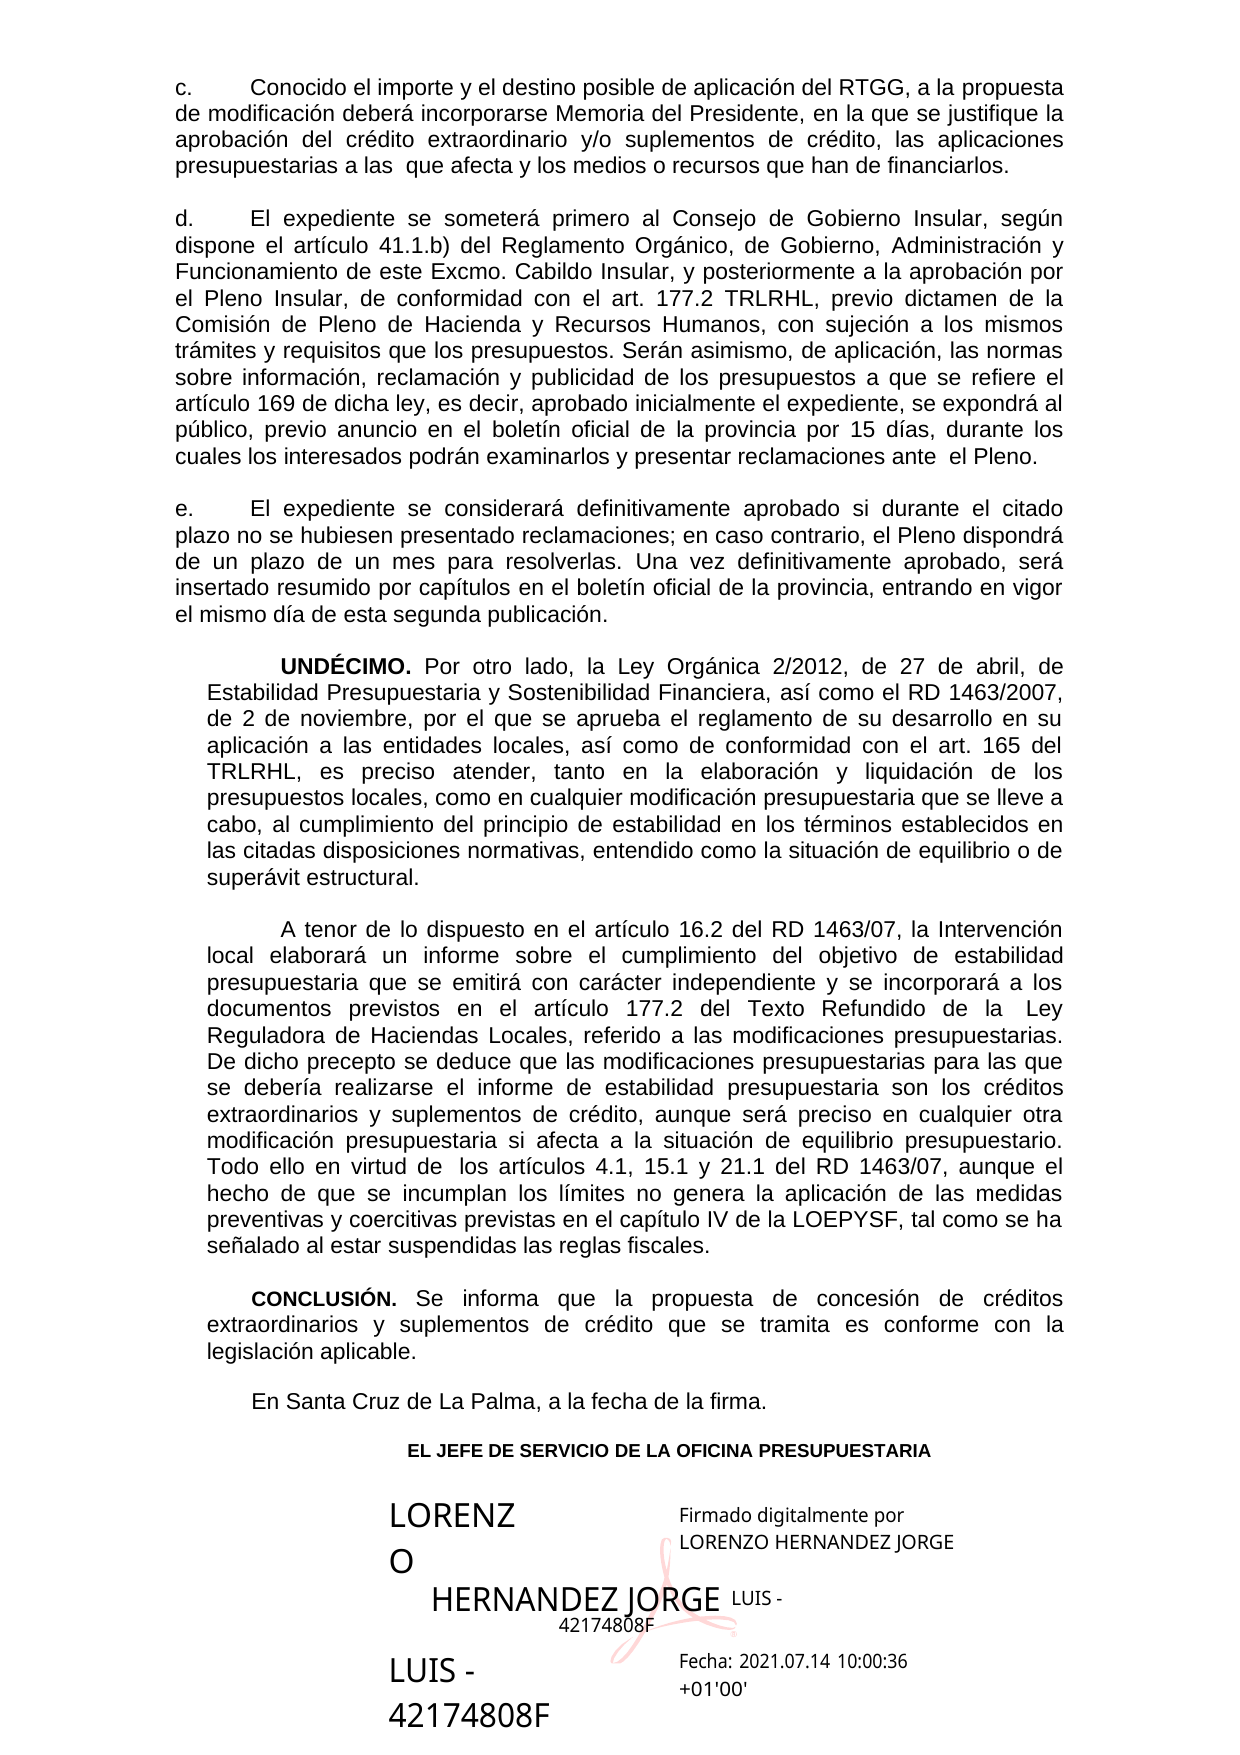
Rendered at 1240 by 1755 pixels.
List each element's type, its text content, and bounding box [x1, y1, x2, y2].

list El expediente se someterá primero al Consejo de Gobierno Insular, según dispone el artículo 41.1.b) del Reglamento Orgánico, de Gobierno, Administración y Funcionamiento de este Excmo. Cabildo Insular, y posteriormente a la aprobación por el Pleno Insular, de conformidad con el art. 177.2 TRLRHL, previo dictamen de la Comisión de Pleno de Hacienda y Recursos Humanos, con sujeción a los mismos trámites y requisitos que los presupuestos. Serán asimismo, de aplicación, las normas sobre información, reclamación y publicidad de los presupuestos a que se refiere el artículo 169 de dicha ley, es decir, aprobado inicialmente el expediente, se expondrá al público, previo anuncio en el boletín oficial de la provincia por 15 días, durante los cuales los interesados podrán examinarlos y presentar reclamaciones ante el Pleno. [175, 205, 1063, 469]
subtitle LORENZO [388, 1492, 528, 1583]
text Fecha: 2021.07.14 10:00:36 [679, 1647, 1075, 1674]
text A tenor de lo dispuesto en el artículo 16.2 del RD 1463/07, la Intervención local elaborará un informe sobre el cumplimiento del objetivo de estabilidad presupuestaria que se emitirá con carácter independiente y se incorporará a los documentos previstos en el artículo 177.2 del Texto Refundido de la Ley Reguladora de Haciendas Locales, referido a las modificaciones presupuestarias. De dicho precepto se deduce que las modificaciones presupuestarias para las que se debería realizarse el informe de estabilidad presupuestaria son los créditos extraordinarios y suplementos de crédito, aunque será preciso en cualquier otra modificación presupuestaria si afecta a la situación de equilibrio presupuestario. Todo ello en virtud de los artículos 4.1, 15.1 y 21.1 del RD 1463/07, aunque el hecho de que se incumplan los límites no genera la aplicación de las medidas preventivas y coercitivas previstas en el capítulo IV de la LOEPYSF, tal como se ha señalado al estar suspendidas las reglas fiscales. [207, 916, 1063, 1259]
text En Santa Cruz de La Palma, a la fecha de la firma. [251, 1388, 1075, 1414]
text +01'00' [679, 1675, 1075, 1702]
list El expediente se considerará definitivamente aprobado si durante el citado plazo no se hubiesen presentado reclamaciones; en caso contrario, el Pleno dispondrá de un plazo de un mes para resolverlas. Una vez definitivamente aprobado, será insertado resumido por capítulos en el boletín oficial de la provincia, entrando en vigor el mismo día de esta segunda publicación. [175, 495, 1063, 627]
text Firmado digitalmente por LORENZO HERNANDEZ JORGE [679, 1502, 973, 1556]
list Conocido el importe y el destino posible de aplicación del RTGG, a la propuesta de modificación deberá incorporarse Memoria del Presidente, en la que se justifique la aprobación del crédito extraordinario y/o suplementos de crédito, las aplicaciones presupuestarias a las que afecta y los medios o recursos que han de financiarlos. [175, 73, 1063, 179]
text HERNANDEZ JORGE LUIS - 42174808F [648, 1599, 690, 1629]
text CONCLUSIÓN. Se informa que la propuesta de concesión de créditos extraordinarios y suplementos de crédito que se tramita es conforme con la legislación aplicable. [207, 1285, 1063, 1364]
text HERNANDEZ JORGE LUIS - 42174808F [643, 1583, 822, 1638]
text HERNANDEZ JORGE LUIS - 42174808F [391, 1583, 662, 1638]
text UNDÉCIMO. Por otro lado, la Ley Orgánica 2/2012, de 27 de abril, de Estabilidad Presupuestaria y Sostenibilidad Financiera, así como el RD 1463/2007, de 2 de noviembre, por el que se aprueba el reglamento de su desarrollo en su aplicación a las entidades locales, así como de conformidad con el art. 165 del TRLRHL, es preciso atender, tanto en la elaboración y liquidación de los presupuestos locales, como en cualquier modificación presupuestaria que se lleve a cabo, al cumplimiento del principio de estabilidad en los términos establecidos en las citadas disposiciones normativas, entendido como la situación de equilibrio o de superávit estructural. [207, 653, 1063, 890]
subtitle LUIS - 42174808F [388, 1646, 632, 1737]
text EL JEFE DE SERVICIO DE LA OFICINA PRESUPUESTARIA [407, 1440, 1075, 1462]
